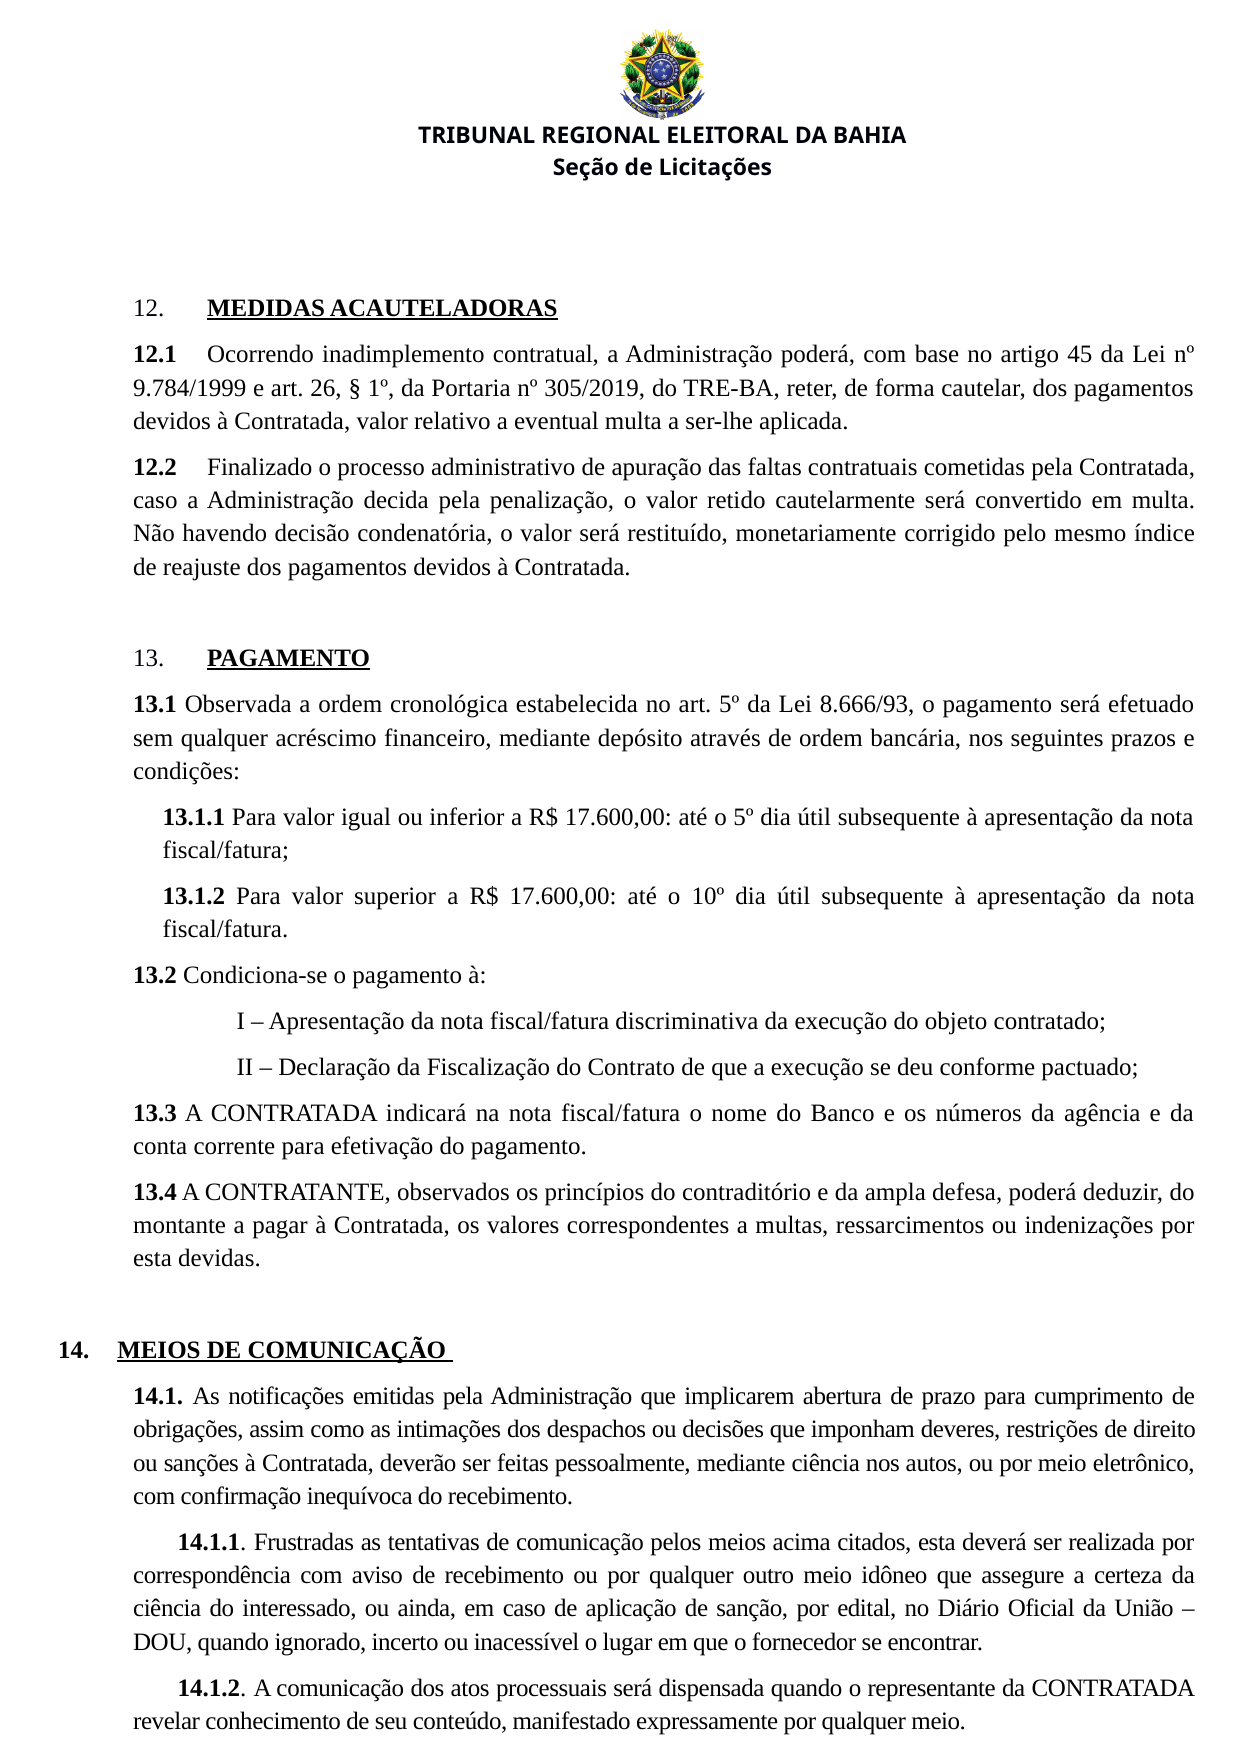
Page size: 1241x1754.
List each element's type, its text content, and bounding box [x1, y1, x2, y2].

text 13.1 Observada a ordem cronológica estabelecida no art. 5º da Lei 8.666/93, o pagamento será efetuado sem qualquer acréscimo financeiro, mediante depósito através de ordem bancária, nos seguintes prazos e condições: [133, 686, 1196, 786]
list MEDIDAS ACAUTELADORAS [133, 290, 1196, 323]
text 13.3 A CONTRATADA indicará na nota fiscal/fatura o nome do Banco e os números da agência e da conta corrente para efetivação do pagamento. [133, 1094, 1196, 1161]
list PAGAMENTO [133, 640, 1196, 673]
text 14.1. As notificações emitidas pela Administração que implicarem abertura de prazo para cumprimento de obrigações, assim como as intimações dos despachos ou decisões que imponham deveres, restrições de direito ou sanções à Contratada, deverão ser feitas pessoalmente, mediante ciência nos autos, ou por meio eletrônico, com confirmação inequívoca do recebimento. [133, 1378, 1196, 1511]
list MEIOS DE COMUNICAÇÃO [58, 1332, 1196, 1365]
text 13.4 A CONTRATANTE, observados os princípios do contraditório e da ampla defesa, poderá deduzir, do montante a pagar à Contratada, os valores correspondentes a multas, ressarcimentos ou indenizações por esta devidas. [133, 1173, 1196, 1273]
text 14.1.2. A comunicação dos atos processuais será dispensada quando o representante da CONTRATADA revelar conhecimento de seu conteúdo, manifestado expressamente por qualquer meio. [133, 1669, 1196, 1736]
text 12.2 Finalizado o processo administrativo de apuração das faltas contratuais cometidas pela Contratada, caso a Administração decida pela penalização, o valor retido cautelarmente será convertido em multa. Não havendo decisão condenatória, o valor será restituído, monetariamente corrigido pelo mesmo índice de reajuste dos pagamentos devidos à Contratada. [133, 448, 1196, 582]
text 12.1 Ocorrendo inadimplemento contratual, a Administração poderá, com base no artigo 45 da Lei nº 9.784/1999 e art. 26, § 1º, da Portaria nº 305/2019, do TRE-BA, reter, de forma cautelar, dos pagamentos devidos à Contratada, valor relativo a eventual multa a ser-lhe aplicada. [133, 336, 1196, 436]
text I – Apresentação da nota fiscal/fatura discriminativa da execução do objeto contratado; [236, 1003, 1196, 1036]
text 13.1.2 Para valor superior a R$ 17.600,00: até o 10º dia útil subsequente à apresentação da nota fiscal/fatura. [162, 878, 1196, 944]
text II – Declaração da Fiscalização do Contrato de que a execução se deu conforme pactuado; [236, 1048, 1196, 1082]
text 13.2 Condiciona-se o pagamento à: [133, 957, 1196, 990]
text 13.1.1 Para valor igual ou inferior a R$ 17.600,00: até o 5º dia útil subsequente à apresentação da nota fiscal/fatura; [162, 798, 1196, 865]
text 14.1.1. Frustradas as tentativas de comunicação pelos meios acima citados, esta deverá ser realizada por correspondência com aviso de recebimento ou por qualquer outro meio idôneo que assegure a certeza da ciência do interessado, ou ainda, em caso de aplicação de sanção, por edital, no Diário Oficial da União – DOU, quando ignorado, incerto ou inacessível o lugar em que o fornecedor se encontrar. [133, 1523, 1196, 1657]
